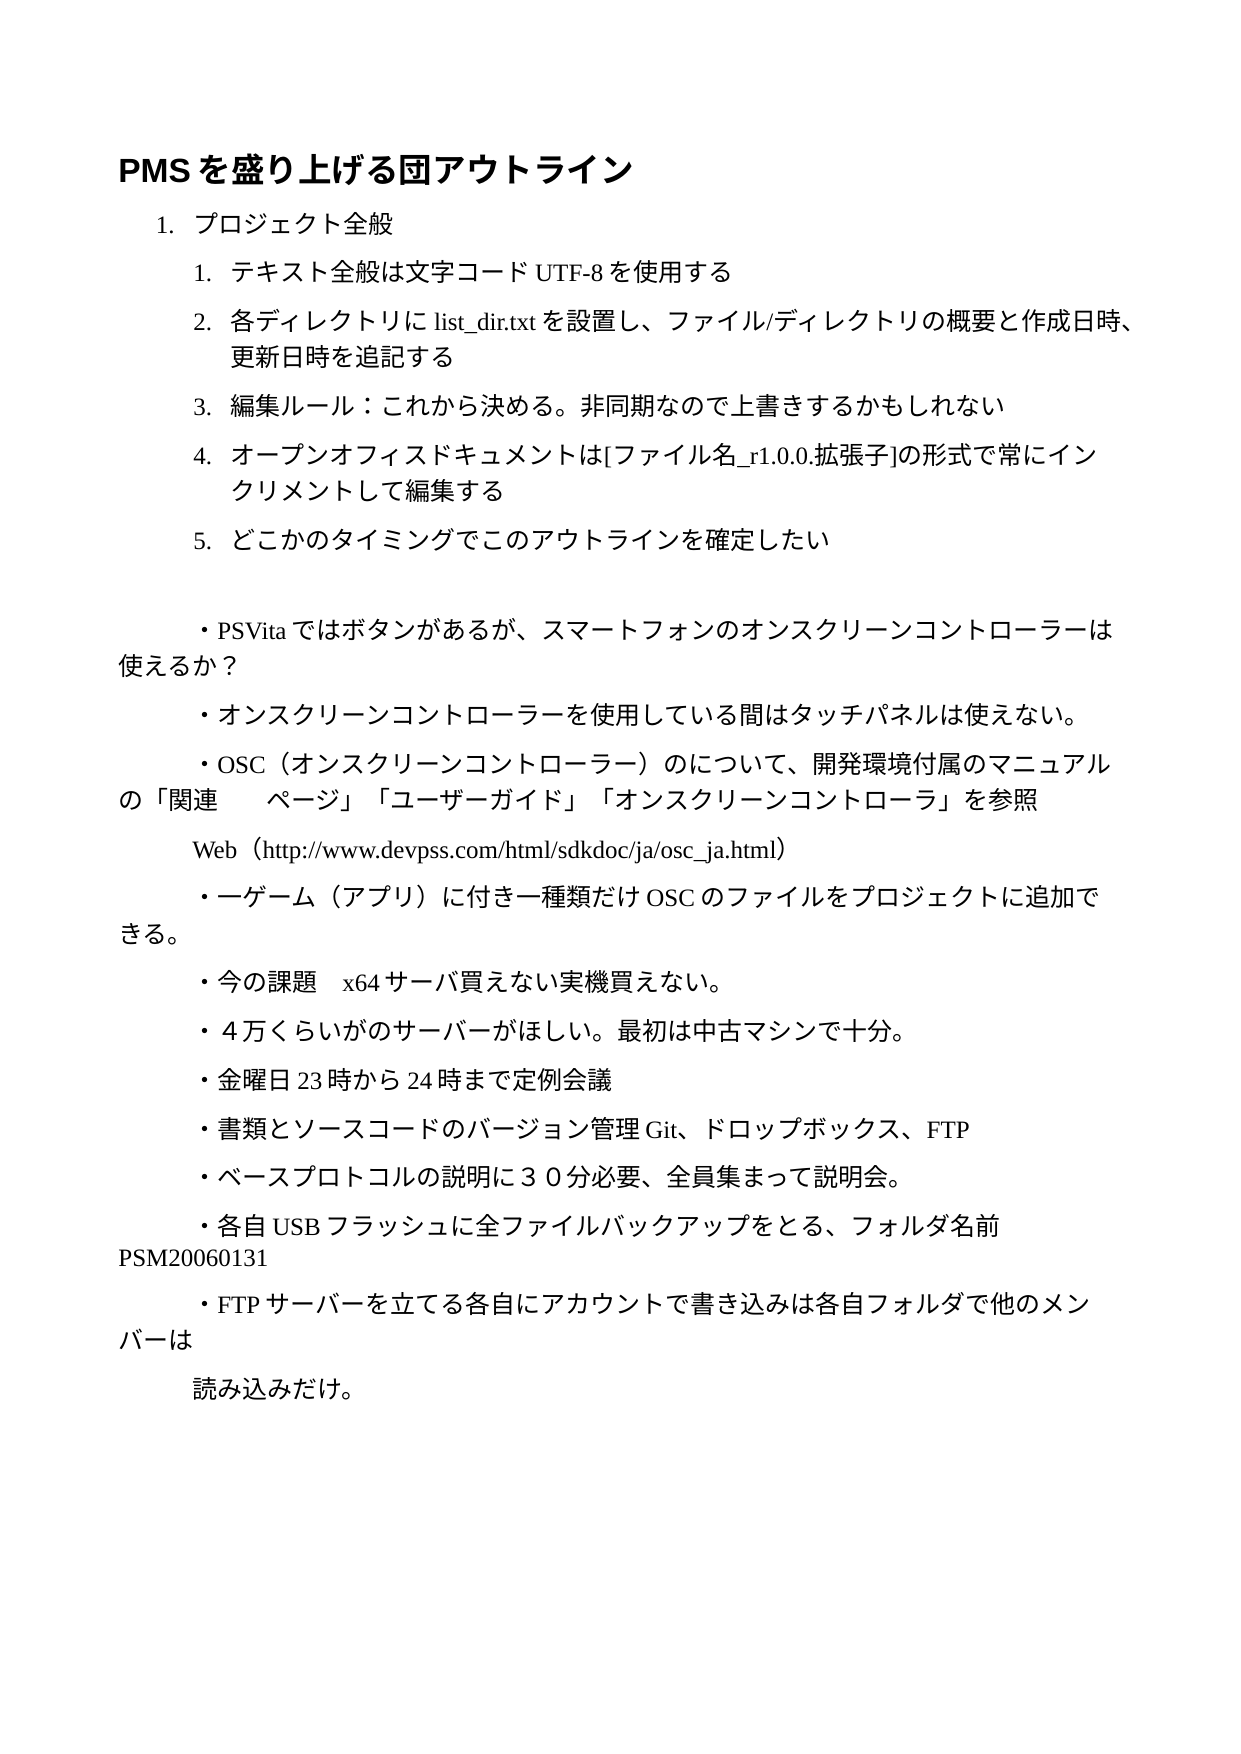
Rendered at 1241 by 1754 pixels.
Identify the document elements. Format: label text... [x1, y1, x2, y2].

subtitle PMSを盛り上げる団アウトライン [118, 143, 1122, 192]
text ・書類とソースコードのバージョン管理Git、ドロップボックス、FTP [118, 1109, 1122, 1145]
list プロジェクト全般 [156, 204, 1122, 240]
text Web（http://www.devpss.com/html/sdkdoc/ja/osc_ja.html） [118, 829, 1122, 865]
list テキスト全般は文字コードUTF-8を使用する [193, 253, 1122, 289]
text ・今の課題 x64サーバ買えない実機買えない。 [118, 963, 1122, 999]
list オープンオフィスドキュメントは[ファイル名_r1.0.0.拡張子]の形式で常にインクリメントして編集する [193, 435, 1122, 508]
list どこかのタイミングでこのアウトラインを確定したい [193, 520, 1122, 557]
text ・４万くらいがのサーバーがほしい。最初は中古マシンで十分。 [118, 1012, 1122, 1048]
text ・金曜日23時から24時まで定例会議 [118, 1060, 1122, 1097]
text ・ベースプロトコルの説明に３０分必要、全員集まって説明会。 [118, 1158, 1122, 1194]
text ・一ゲーム（アプリ）に付き一種類だけOSCのファイルをプロジェクトに追加できる。 [118, 878, 1122, 950]
text ・FTPサーバーを立てる各自にアカウントで書き込みは各自フォルダで他のメンバーは [118, 1284, 1122, 1357]
text ・OSC（オンスクリーンコントローラー）のについて、開発環境付属のマニュアルの「関連 ページ」「ユーザーガイド」「オンスクリーンコントローラ」を参照 [118, 744, 1122, 817]
text ・PSVitaではボタンがあるが、スマートフォンのオンスクリーンコントローラーは使えるか？ [118, 610, 1122, 683]
text ・各自USBフラッシュに全ファイルバックアップをとる、フォルダ名前PSM20060131 [118, 1207, 1122, 1272]
text 読み込みだけ。 [118, 1369, 1122, 1405]
list 編集ルール：これから決める。非同期なので上書きするかもしれない [193, 387, 1122, 423]
list 各ディレクトリにlist_dir.txtを設置し、ファイル/ディレクトリの概要と作成日時、更新日時を追記する [193, 302, 1122, 374]
text ・オンスクリーンコントローラーを使用している間はタッチパネルは使えない。 [118, 695, 1122, 732]
